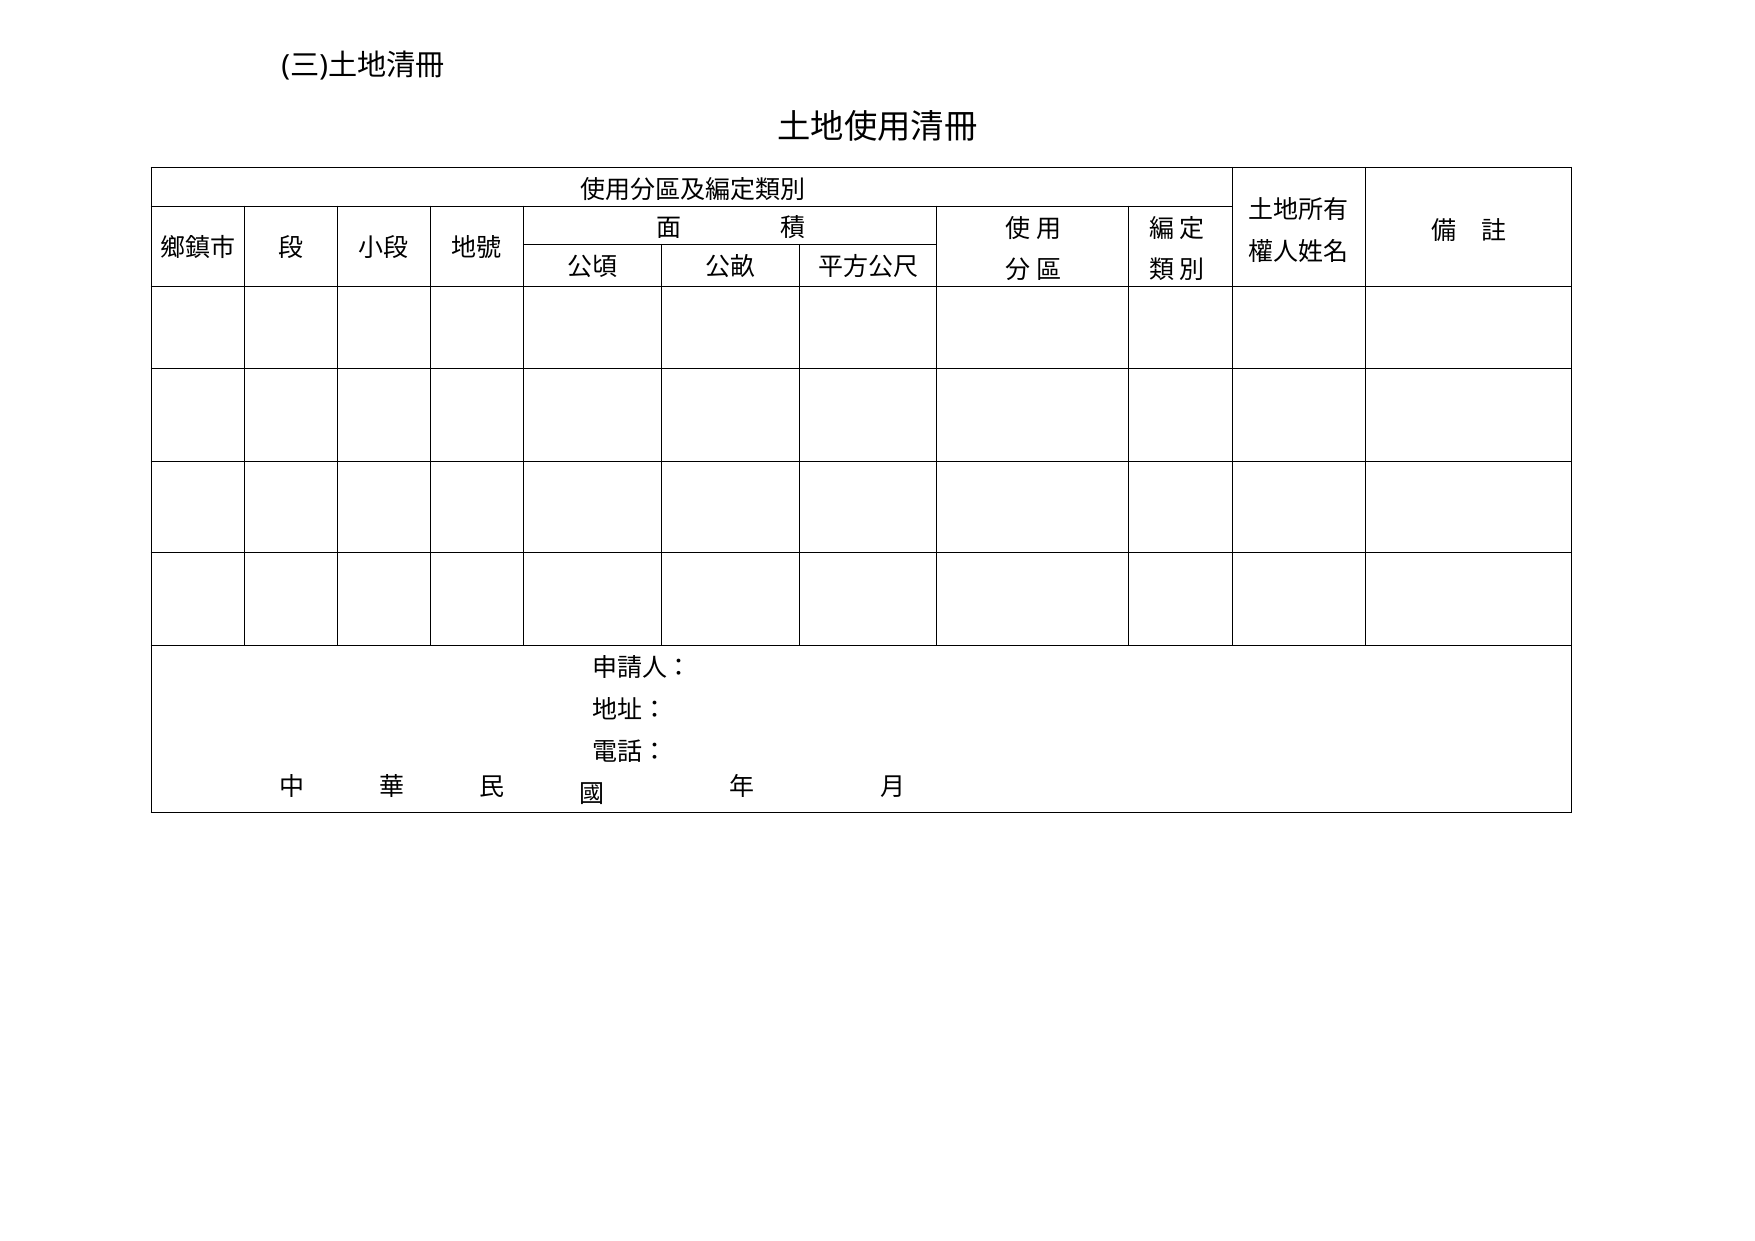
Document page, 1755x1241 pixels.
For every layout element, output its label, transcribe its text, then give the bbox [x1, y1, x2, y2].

table_cell [937, 646, 1129, 812]
table_cell 公畝 [662, 245, 799, 286]
table_cell 地號 [431, 207, 523, 286]
table_cell [662, 287, 799, 368]
table_cell [431, 553, 523, 645]
table_cell [1129, 369, 1232, 461]
table_cell [800, 462, 936, 552]
table_cell [1366, 287, 1571, 368]
table_header 註 [1468, 168, 1571, 286]
table_cell [152, 287, 244, 368]
table_cell [1129, 462, 1232, 552]
table_cell [1366, 462, 1571, 552]
table_cell [767, 646, 842, 812]
table_cell [338, 553, 430, 645]
table_cell [800, 369, 936, 461]
table_cell [1468, 646, 1571, 812]
table_cell [937, 369, 1128, 461]
table_cell [1129, 646, 1232, 812]
table_cell 平方公尺 [800, 245, 936, 286]
table_cell [937, 287, 1128, 368]
table_cell [711, 207, 767, 244]
text 土地使用清冊 [198, 99, 1556, 148]
table_cell 使 用 分 區 [937, 207, 1128, 286]
text (三)土地清冊 [281, 42, 1583, 84]
table_cell [1129, 553, 1232, 645]
table_cell [338, 462, 430, 552]
table_cell [245, 462, 337, 552]
table_header 使用分區及編定類別 [152, 168, 1232, 206]
table_cell [662, 553, 799, 645]
table_cell [431, 369, 523, 461]
table_cell 年 [711, 646, 767, 812]
table_cell 鄉鎮市 [152, 207, 244, 286]
table_cell [338, 369, 430, 461]
table_cell [662, 369, 799, 461]
table_cell [937, 553, 1128, 645]
table_cell 中 [244, 646, 337, 812]
table_cell [152, 646, 244, 812]
table_cell [524, 462, 661, 552]
table_cell [1365, 646, 1468, 812]
table_cell [1233, 553, 1365, 645]
table_cell [524, 553, 661, 645]
table_cell [1233, 369, 1365, 461]
table_cell [662, 462, 799, 552]
table_cell [1366, 553, 1571, 645]
table_cell [431, 287, 523, 368]
table_cell 申請人： 地址： 電話： 國 [523, 646, 711, 812]
table_cell 民 [430, 646, 523, 812]
table_cell 月 [842, 646, 937, 812]
table_cell [152, 369, 244, 461]
table_cell [1233, 287, 1365, 368]
table_cell [1232, 646, 1365, 812]
table_cell [431, 462, 523, 552]
table_cell [1366, 369, 1571, 461]
table_cell [338, 287, 430, 368]
table_cell [800, 553, 936, 645]
table_cell [245, 287, 337, 368]
table_cell [245, 369, 337, 461]
table_cell [245, 553, 337, 645]
table_cell 段 [245, 207, 337, 286]
table_cell [1233, 462, 1365, 552]
table_header 土地所有權人姓名 [1233, 168, 1365, 286]
table_cell 公頃 [524, 245, 661, 286]
table_cell 華 [337, 646, 430, 812]
table_cell [937, 462, 1128, 552]
table_cell [152, 462, 244, 552]
table_cell 小段 [338, 207, 430, 286]
table_cell [152, 553, 244, 645]
table_cell [800, 287, 936, 368]
table_header 備 [1366, 168, 1468, 286]
table_cell [842, 207, 936, 244]
table_cell [524, 369, 661, 461]
table_cell 面 [524, 207, 711, 244]
table_cell [524, 287, 661, 368]
table_cell 編 定 類 別 [1129, 207, 1232, 286]
table_cell 積 [767, 207, 842, 244]
table_cell [1129, 287, 1232, 368]
